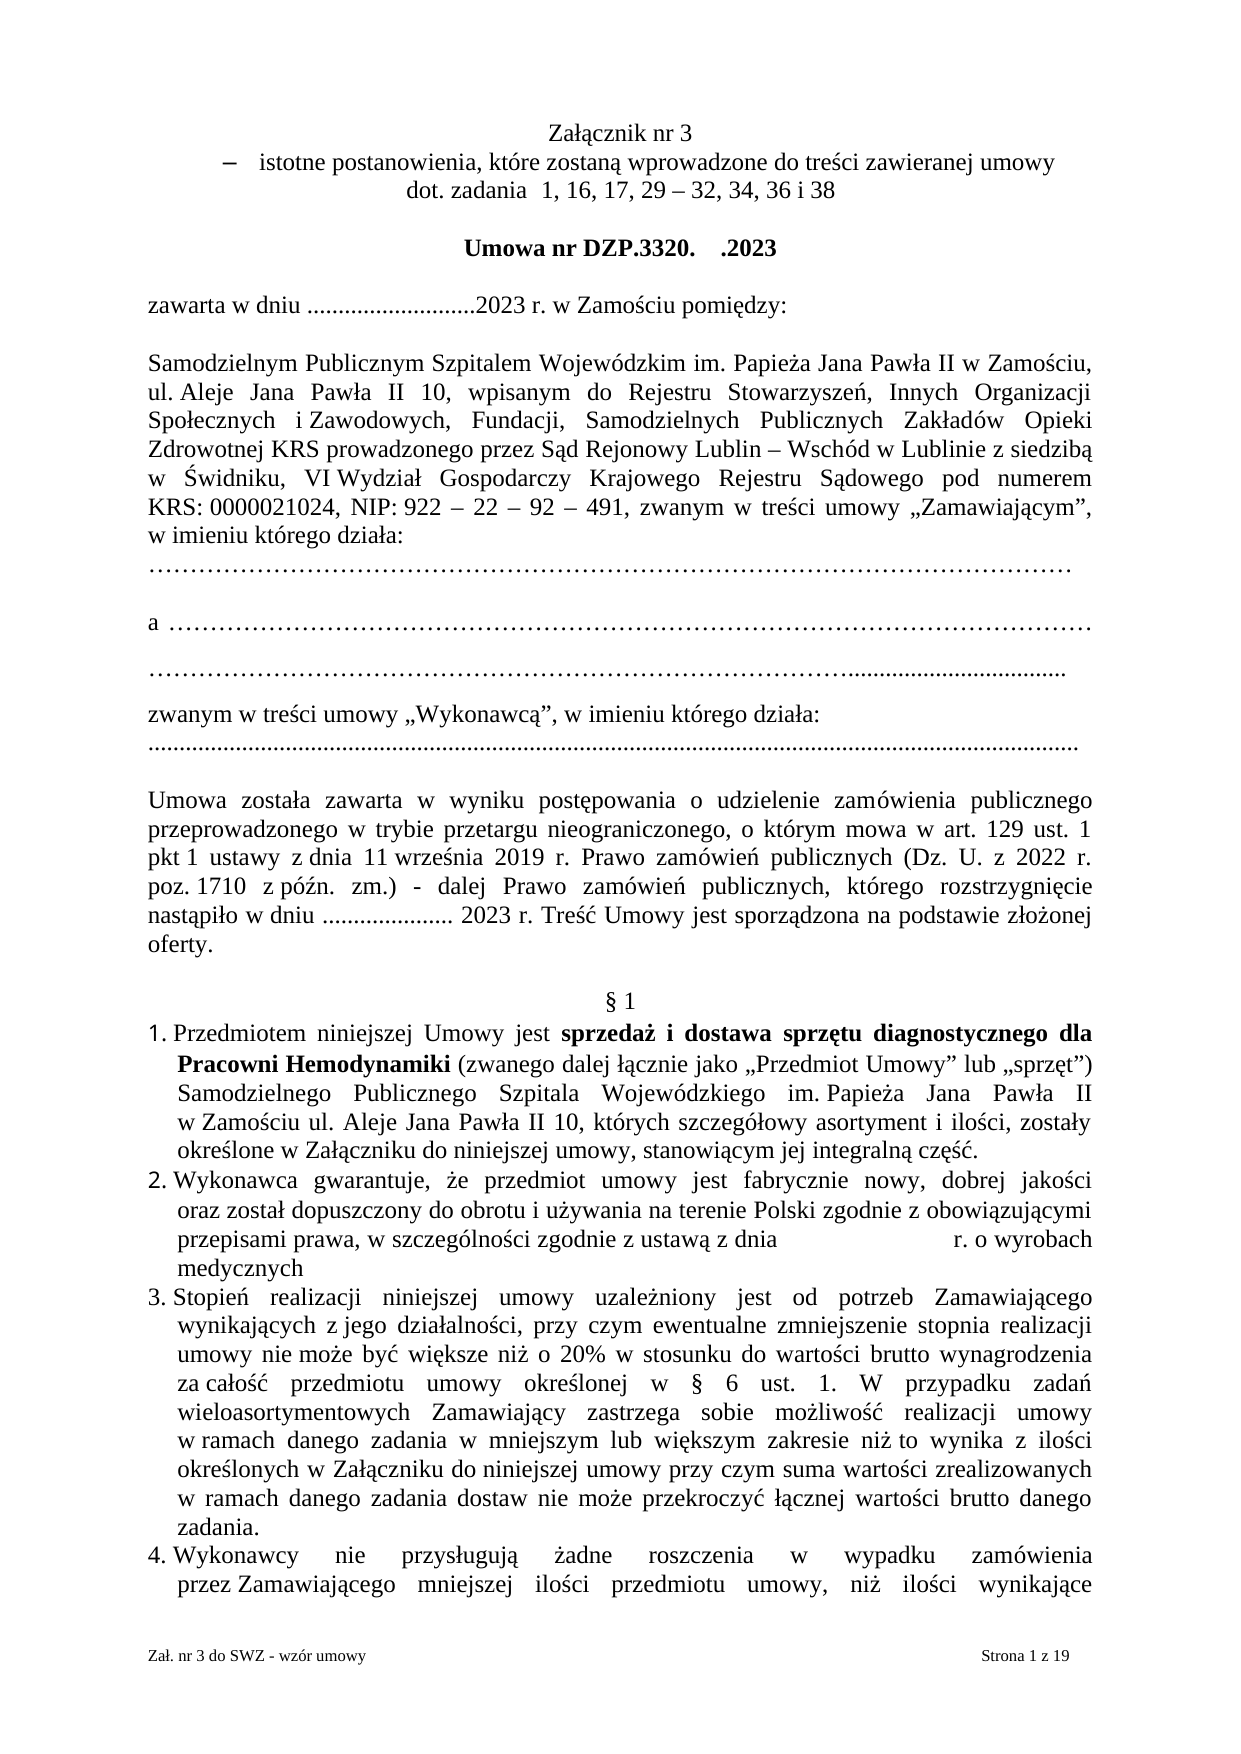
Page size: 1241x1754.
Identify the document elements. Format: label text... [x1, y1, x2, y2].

text zwanym w treści umowy „Wykonawcą”, w imieniu którego działa: [148, 699, 1093, 727]
text ………………………………………………………………………………………………… [148, 549, 1093, 578]
list Stopień realizacji niniejszej umowy uzależniony jest od potrzeb Zamawiającego wynikających z jego działalności, przy czym ewentualne zmniejszenie stopnia realizacji umowy nie może być większe niż o 20% w stosunku do wartości brutto wynagrodzenia za całość przedmiotu umowy określonej w § 6 ust. 1. W przypadku zadań wieloasortymentowych Zamawiający zastrzega sobie możliwość realizacji umowy w ramach danego zadania w mniejszym lub większym zakresie niż to wynika z ilości określonych w Załączniku do niniejszej umowy przy czym suma wartości zrealizowanych w ramach danego zadania dostaw nie może przekroczyć łącznej wartości brutto danego zadania. [148, 1282, 1093, 1540]
text Umowa nr DZP.3320. .2023 [148, 233, 1093, 262]
text § 1 [148, 986, 1093, 1015]
text zawarta w dniu ...........................2023 r. w Zamościu pomiędzy: [148, 291, 1093, 319]
text a ………………………………………………………………………………………………… …………………………………………………………………………................................... [148, 607, 1093, 682]
text Samodzielnym Publicznym Szpitalem Wojewódzkim im. Papieża Jana Pawła II w Zamościu, ul. Aleje Jana Pawła II 10, wpisanym do Rejestru Stowarzyszeń, Innych Organizacji Społecznych i Zawodowych, Fundacji, Samodzielnych Publicznych Zakładów Opieki Zdrowotnej KRS prowadzonego przez Sąd Rejonowy Lublin – Wschód w Lublinie z siedzibą w Świdniku, VI Wydział Gospodarczy Krajowego Rejestru Sądowego pod numerem KRS: 0000021024, NIP: 922 – 22 – 92 – 491, zwanym w treści umowy „Zamawiającym”, w imieniu którego działa: [148, 348, 1093, 549]
list Wykonawcy nie przysługują żadne roszczenia w wypadku zamówienia przez Zamawiającego mniejszej ilości przedmiotu umowy, niż ilości wynikające [148, 1540, 1093, 1598]
text ..................................................................................................................................................... [148, 727, 1093, 756]
text Umowa została zawarta w wyniku postępowania o udzielenie zamówienia publicznego przeprowadzonego w trybie przetargu nieograniczonego, o którym mowa w art. 129 ust. 1 pkt 1 ustawy z dnia 11 września 2019 r. Prawo zamówień publicznych (Dz. U. z 2022 r. poz. 1710 z późn. zm.) - dalej Prawo zamówień publicznych, którego rozstrzygnięcie nastąpiło w dniu ..................... 2023 r. Treść Umowy jest sporządzona na podstawie złożonej oferty. [148, 785, 1093, 957]
list istotne postanowienia, które zostaną wprowadzone do treści zawieranej umowy [185, 147, 1093, 176]
list Wykonawca gwarantuje, że przedmiot umowy jest fabrycznie nowy, dobrej jakości oraz został dopuszczony do obrotu i używania na terenie Polski zgodnie z obowiązującymi przepisami prawa, w szczególności zgodnie z ustawą z dnia 7 kwietnia 2022 r. o wyrobach medycznych (Dz. U. z 2022 r. poz. 974). [148, 1164, 1093, 1282]
text dot. zadania 1, 16, 17, 29 – 32, 34, 36 i 38 [148, 176, 1093, 204]
text Załącznik nr 3 [148, 118, 1093, 147]
list Przedmiotem niniejszej Umowy jest sprzedaż i dostawa sprzętu diagnostycznego dla Pracowni Hemodynamiki (zwanego dalej łącznie jako „Przedmiot Umowy” lub „sprzęt”) Samodzielnego Publicznego Szpitala Wojewódzkiego im. Papieża Jana Pawła II w Zamościu ul. Aleje Jana Pawła II 10, których szczegółowy asortyment i ilości, zostały określone w Załączniku do niniejszej umowy, stanowiącym jej integralną część. [148, 1015, 1093, 1164]
